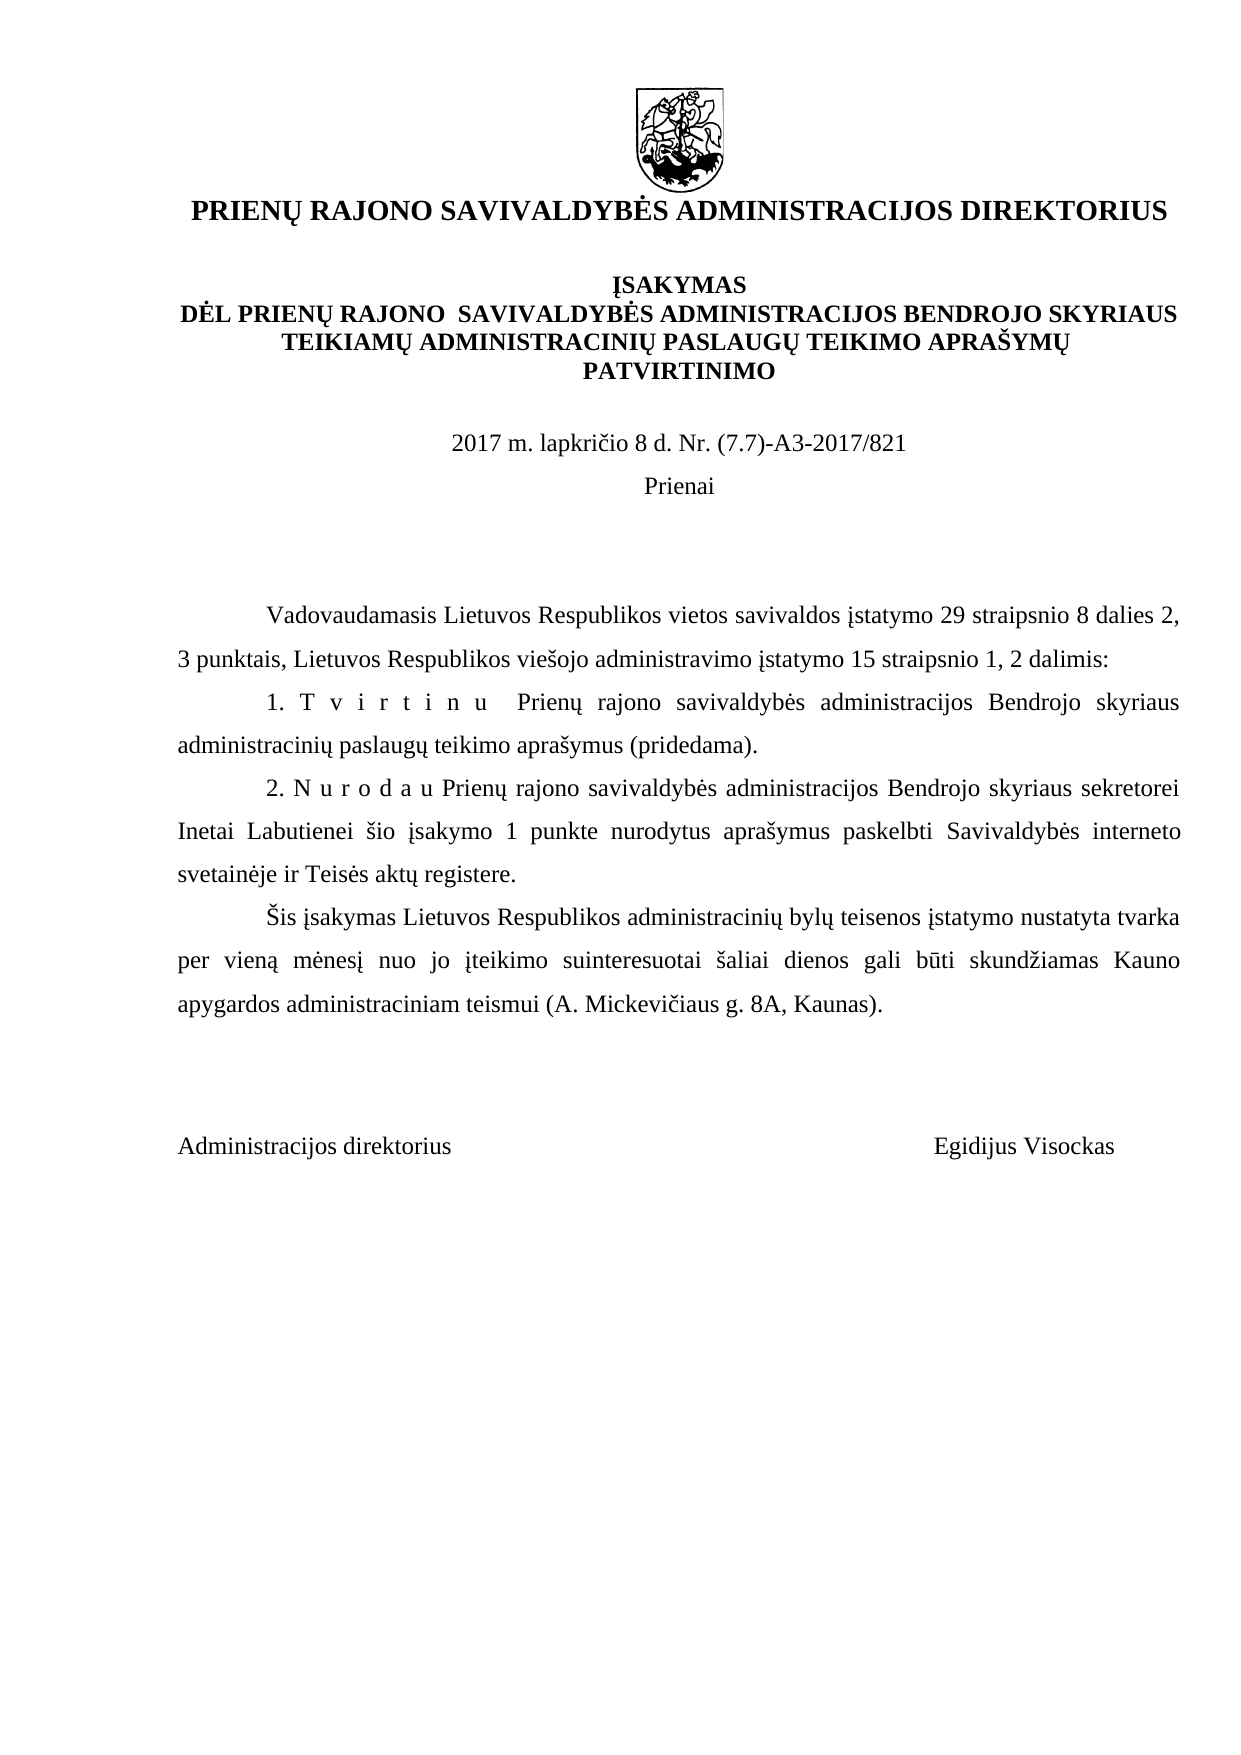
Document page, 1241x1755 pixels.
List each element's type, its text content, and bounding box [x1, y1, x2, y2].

text ĮSAKYMAS [177, 270, 1181, 299]
text 2. N u r o d a u Prienų rajono savivaldybės administracijos Bendrojo skyriaus sekretorei Inetai Labutienei šio įsakymo 1 punkte nurodytus aprašymus paskelbti Savivaldybės interneto svetainėje ir Teisės aktų registere. [177, 773, 1181, 888]
text Prienai [177, 471, 1181, 500]
text Vadovaudamasis Lietuvos Respublikos vietos savivaldos įstatymo 29 straipsnio 8 dalies 2, 3 punktais, Lietuvos Respublikos viešojo administravimo įstatymo 15 straipsnio 1, 2 dalimis: [177, 601, 1181, 672]
text PRIENŲ RAJONO SAVIVALDYBĖS ADMINISTRACIJOS DIREKTORIUS [177, 193, 1181, 227]
text Šis įsakymas Lietuvos Respublikos administracinių bylų teisenos įstatymo nustatyta tvarka per vieną mėnesį nuo jo įteikimo suinteresuotai šaliai dienos gali būti skundžiamas Kauno apygardos administraciniam teismui (A. Mickevičiaus g. 8A, Kaunas). [177, 902, 1181, 1017]
text PATVIRTINIMO [177, 356, 1181, 385]
text 1. T v i r t i n u Prienų rajono savivaldybės administracijos Bendrojo skyriaus administracinių paslaugų teikimo aprašymus (pridedama). [177, 687, 1181, 759]
text Dėl PRIENŲ RAJONO SAVIVALDYBĖS ADMINISTRACIJOS BENDROJO SKYRIAUS TEIKIAMŲ ADMINISTRACINIŲ PASLAUGŲ TEIKIMO APRAŠYMŲ [177, 299, 1181, 356]
text Administracijos direktorius Egidijus Visockas [177, 1131, 1181, 1159]
text 2017 m. lapkričio 8 d. Nr. (7.7)-A3-2017/821 [177, 428, 1181, 457]
